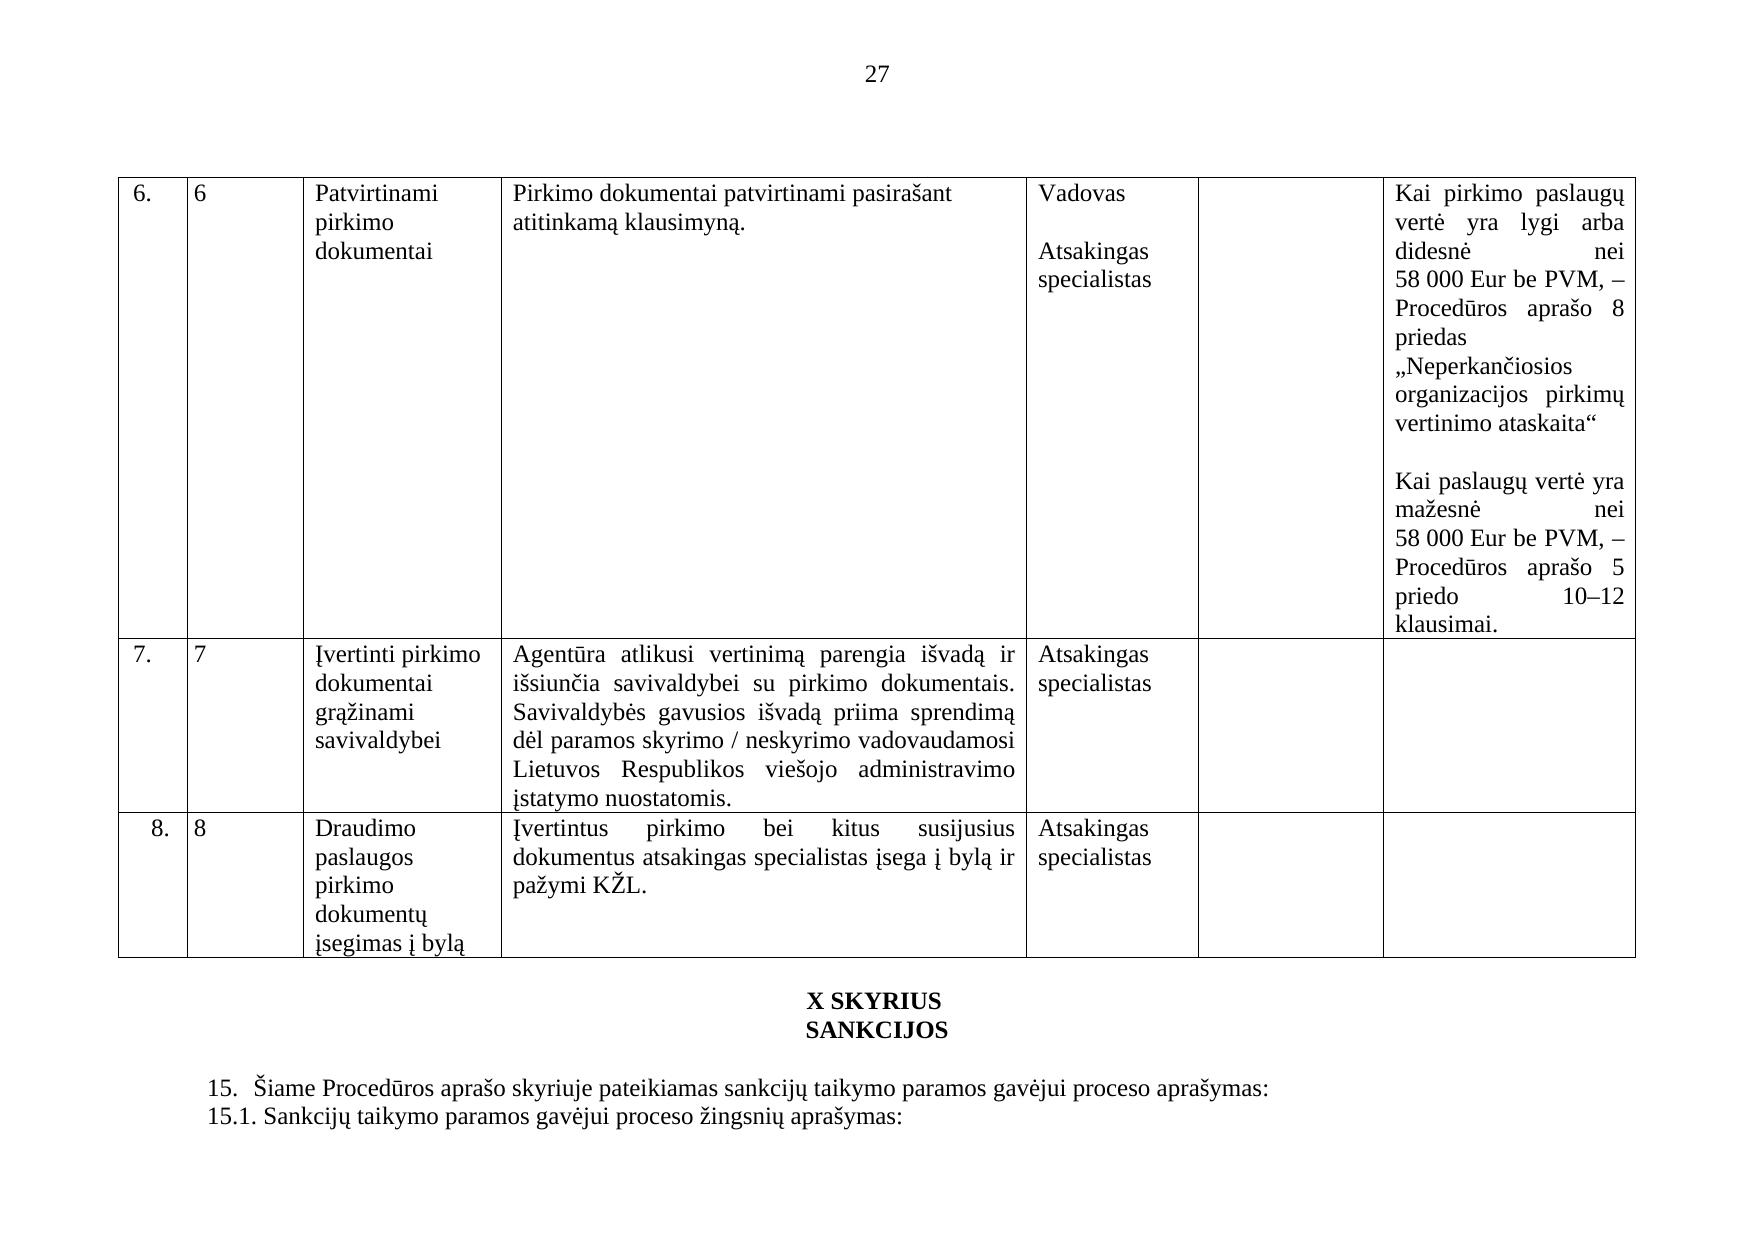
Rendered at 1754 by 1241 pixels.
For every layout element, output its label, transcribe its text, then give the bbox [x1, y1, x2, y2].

table_cell Draudimo paslaugos pirkimo dokumentų įsegimas į bylą [304, 813, 501, 957]
table_cell [1384, 813, 1635, 957]
table_cell Kai pirkimo paslaugų vertė yra lygi arba didesnė nei 58 000 Eur be PVM, – Procedūros aprašo 8 priedas „Neperkančiosios organizacijos pirkimų vertinimo ataskaita“ Kai paslaugų vertė yra mažesnė nei 58 000 Eur be PVM, – Procedūros aprašo 5 priedo 10–12 klausimai. [1384, 178, 1635, 638]
table_cell Patvirtinami pirkimo dokumentai [304, 178, 501, 638]
table_cell 6. [119, 178, 187, 638]
table_cell [1199, 813, 1383, 957]
table_cell Atsakingas specialistas [1027, 639, 1198, 812]
table_cell 7 [188, 639, 303, 812]
table_cell [1199, 639, 1383, 812]
table_cell 6 [188, 178, 303, 638]
text 15. Šiame Procedūros aprašo skyriuje pateikiamas sankcijų taikymo paramos gavėjui proceso aprašymas: [118, 1073, 1636, 1101]
table_cell 7. [119, 639, 187, 812]
table_cell [1199, 178, 1383, 638]
table_cell 8 [188, 813, 303, 957]
table_cell Pirkimo dokumentai patvirtinami pasirašant atitinkamą klausimyną. [502, 178, 1026, 638]
table_cell 8. [119, 813, 187, 957]
table_cell Atsakingas specialistas [1027, 813, 1198, 957]
table_cell Įvertinti pirkimo dokumentai grąžinami savivaldybei [304, 639, 501, 812]
text SANKCIJOS [118, 1015, 1636, 1044]
table_cell Vadovas Atsakingas specialistas [1027, 178, 1198, 638]
table_cell Agentūra atlikusi vertinimą parengia išvadą ir išsiunčia savivaldybei su pirkimo dokumentais. Savivaldybės gavusios išvadą priima sprendimą dėl paramos skyrimo / neskyrimo vadovaudamosi Lietuvos Respublikos viešojo administravimo įstatymo nuostatomis. [502, 639, 1026, 812]
table_cell [1384, 639, 1635, 812]
text 15.1. Sankcijų taikymo paramos gavėjui proceso žingsnių aprašymas: [118, 1101, 1636, 1130]
table_cell Įvertintus pirkimo bei kitus susijusius dokumentus atsakingas specialistas įsega į bylą ir pažymi KŽL. [502, 813, 1026, 957]
text X SKYRIUS [118, 986, 1636, 1015]
